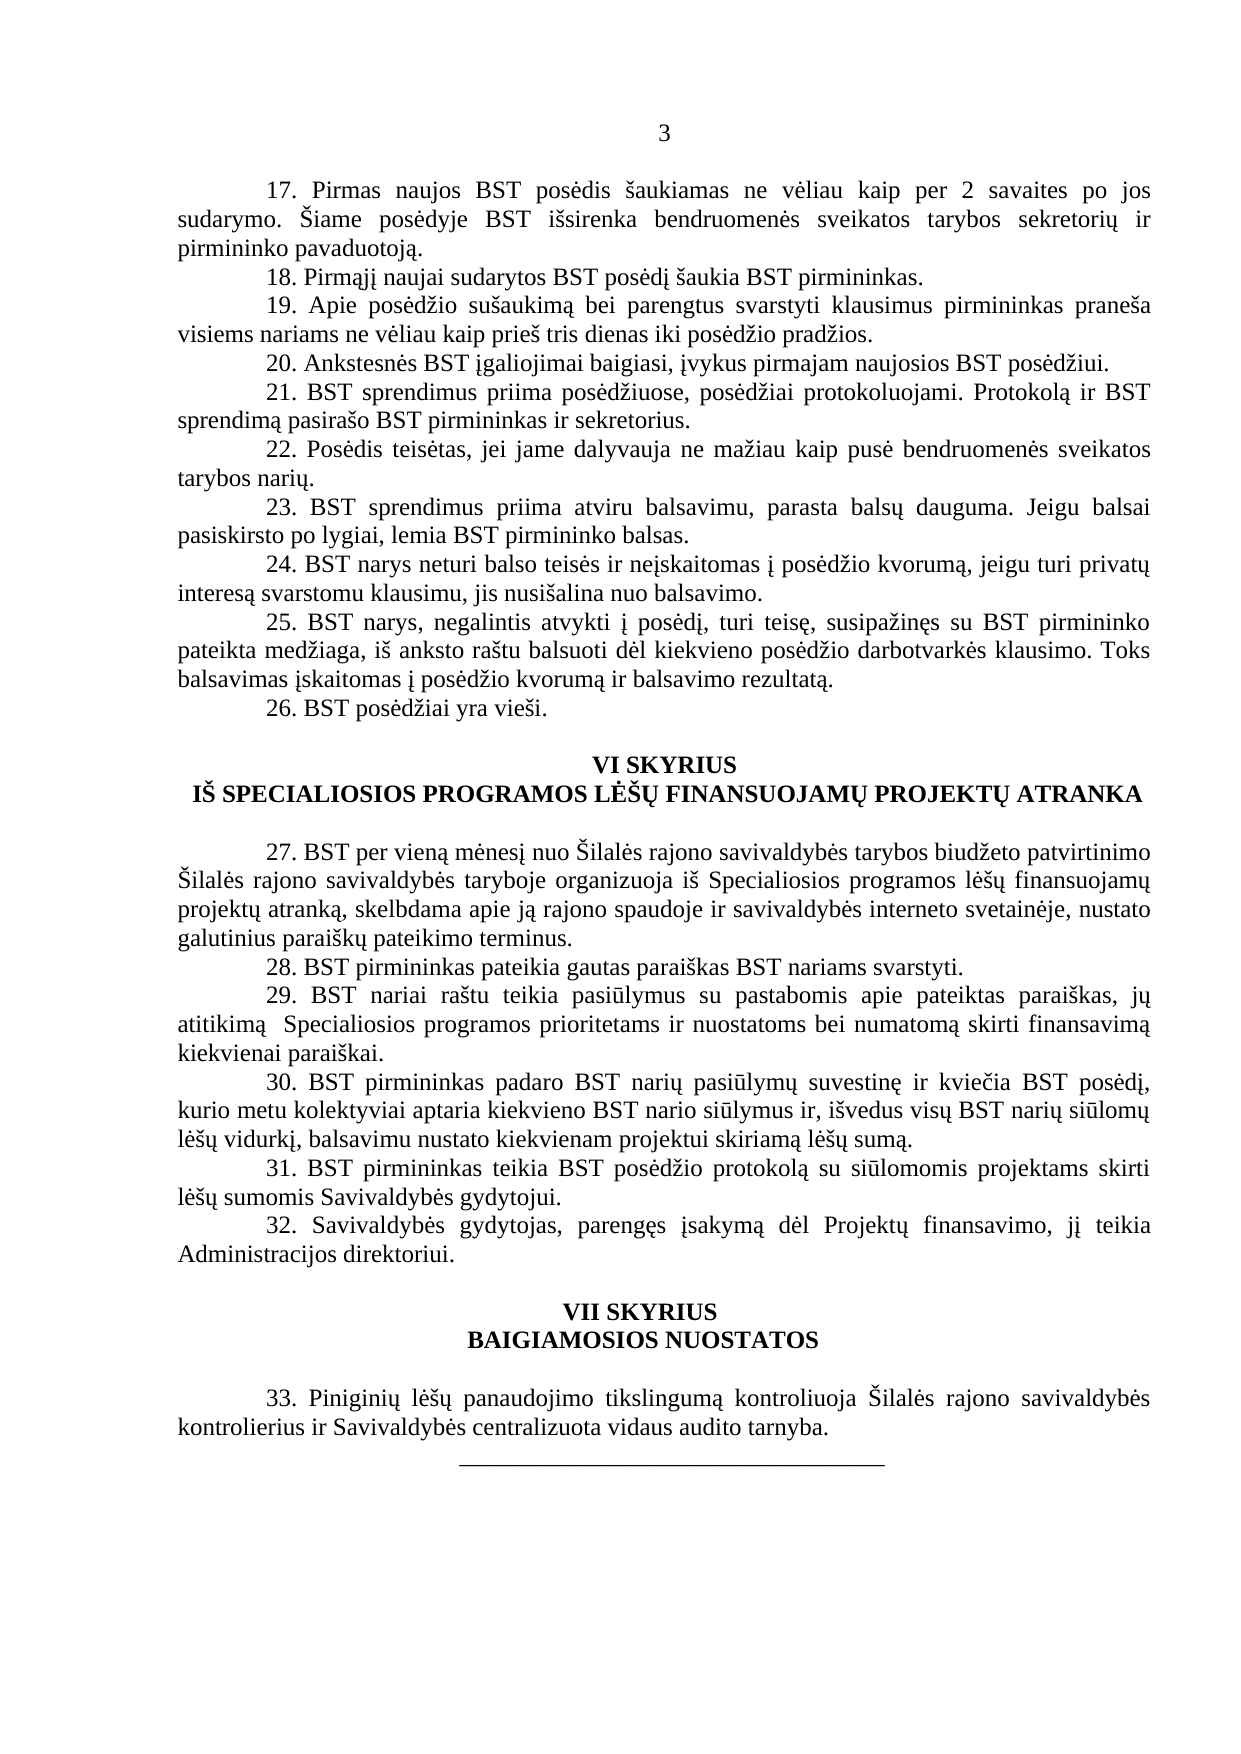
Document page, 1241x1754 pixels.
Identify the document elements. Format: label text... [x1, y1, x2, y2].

text IŠ SPECIALIOSIOS PROGRAMOS LĖŠŲ FINANSUOJAMŲ PROJEKTŲ ATRANKA [177, 779, 1152, 808]
text 22. Posėdis teisėtas, jei jame dalyvauja ne mažiau kaip pusė bendruomenės sveikatos tarybos narių. [177, 434, 1152, 492]
text BAIGIAMOSIOS NUOSTATOS [177, 1326, 1103, 1354]
text 26. BST posėdžiai yra vieši. [177, 693, 1152, 722]
text 17. Pirmas naujos BST posėdis šaukiamas ne vėliau kaip per 2 savaites po jos sudarymo. Šiame posėdyje BST išsirenka bendruomenės sveikatos tarybos sekretorių ir pirmininko pavaduotoją. [177, 176, 1152, 262]
text 33. Piniginių lėšų panaudojimo tikslingumą kontroliuoja Šilalės rajono savivaldybės kontrolierius ir Savivaldybės centralizuota vidaus audito tarnyba. [177, 1383, 1152, 1441]
text 27. BST per vieną mėnesį nuo Šilalės rajono savivaldybės tarybos biudžeto patvirtinimo Šilalės rajono savivaldybės taryboje organizuoja iš Specialiosios programos lėšų finansuojamų projektų atranką, skelbdama apie ją rajono spaudoje ir savivaldybės interneto svetainėje, nustato galutinius paraiškų pateikimo terminus. [177, 837, 1152, 952]
text VII SKYRIUS [177, 1297, 1103, 1326]
text 30. BST pirmininkas padaro BST narių pasiūlymų suvestinę ir kviečia BST posėdį, kurio metu kolektyviai aptaria kiekvieno BST nario siūlymus ir, išvedus visų BST narių siūlomų lėšų vidurkį, balsavimu nustato kiekvienam projektui skiriamą lėšų sumą. [177, 1067, 1152, 1153]
text 24. BST narys neturi balso teisės ir neįskaitomas į posėdžio kvorumą, jeigu turi privatų interesą svarstomu klausimu, jis nusišalina nuo balsavimo. [177, 549, 1152, 607]
text 28. BST pirmininkas pateikia gautas paraiškas BST nariams svarstyti. [177, 952, 1152, 981]
text 32. Savivaldybės gydytojas, parengęs įsakymą dėl Projektų finansavimo, jį teikia Administracijos direktoriui. [177, 1211, 1152, 1268]
text 18. Pirmąjį naujai sudarytos BST posėdį šaukia BST pirmininkas. [177, 262, 1152, 291]
text 23. BST sprendimus priima atviru balsavimu, parasta balsų dauguma. Jeigu balsai pasiskirsto po lygiai, lemia BST pirmininko balsas. [177, 492, 1152, 549]
text 29. BST nariai raštu teikia pasiūlymus su pastabomis apie pateiktas paraiškas, jų atitikimą Specialiosios programos prioritetams ir nuostatoms bei numatomą skirti finansavimą kiekvienai paraiškai. [177, 981, 1152, 1067]
text 25. BST narys, negalintis atvykti į posėdį, turi teisę, susipažinęs su BST pirmininko pateikta medžiaga, iš anksto raštu balsuoti dėl kiekvieno posėdžio darbotvarkės klausimo. Toks balsavimas įskaitomas į posėdžio kvorumą ir balsavimo rezultatą. [177, 607, 1152, 693]
text 21. BST sprendimus priima posėdžiuose, posėdžiai protokoluojami. Protokolą ir BST sprendimą pasirašo BST pirmininkas ir sekretorius. [177, 377, 1152, 434]
text __________________________________ [177, 1441, 1166, 1469]
text 31. BST pirmininkas teikia BST posėdžio protokolą su siūlomomis projektams skirti lėšų sumomis Savivaldybės gydytojui. [177, 1153, 1152, 1211]
text VI SKYRIUS [177, 751, 1152, 779]
text 20. Ankstesnės BST įgaliojimai baigiasi, įvykus pirmajam naujosios BST posėdžiui. [177, 348, 1152, 377]
text 19. Apie posėdžio sušaukimą bei parengtus svarstyti klausimus pirmininkas praneša visiems nariams ne vėliau kaip prieš tris dienas iki posėdžio pradžios. [177, 291, 1152, 348]
